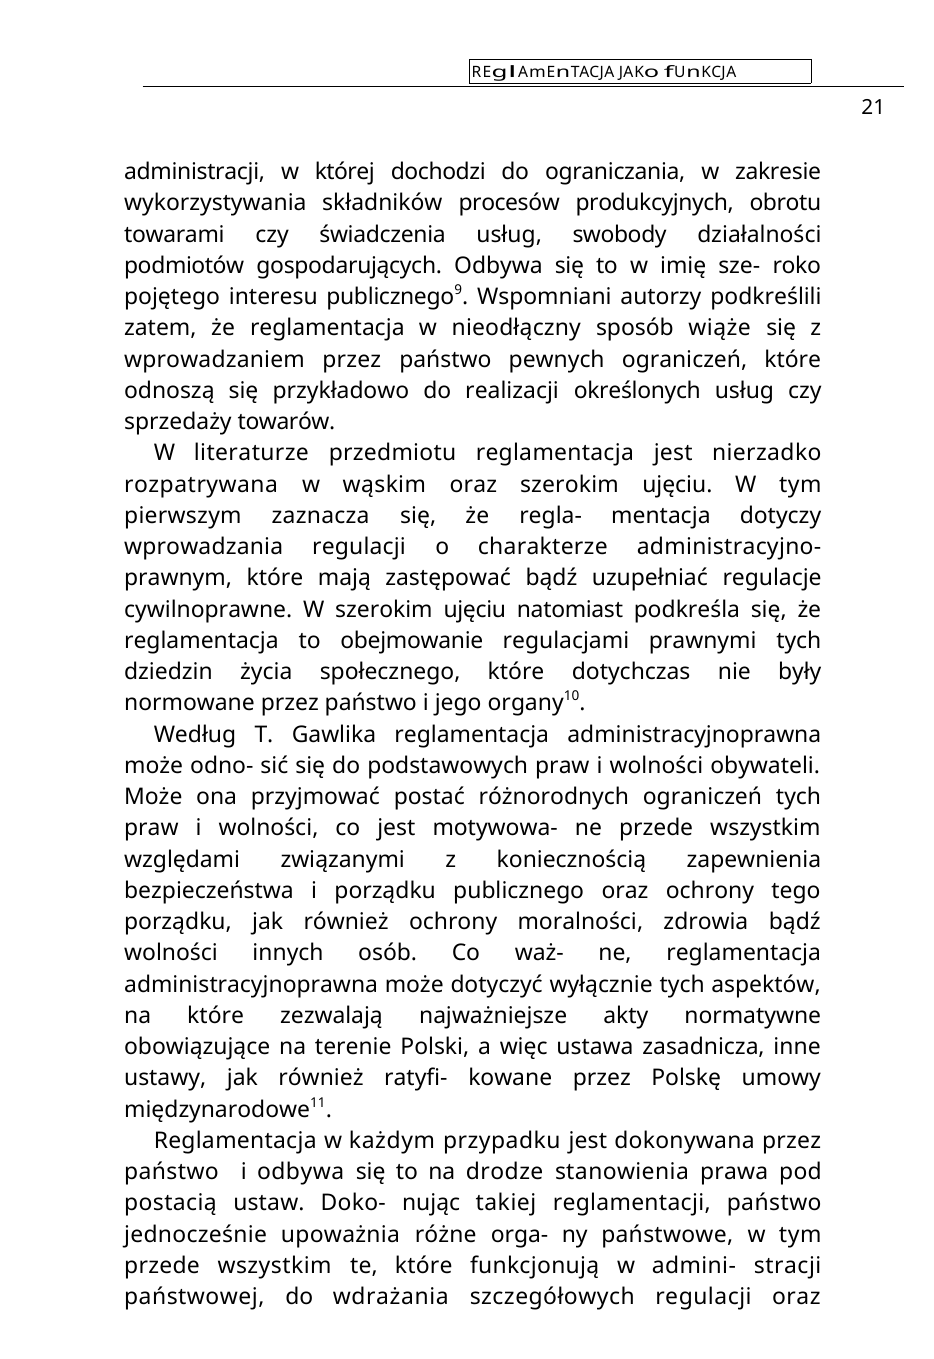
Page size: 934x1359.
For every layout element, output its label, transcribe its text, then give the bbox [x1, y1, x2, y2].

text 21 [120, 92, 885, 121]
text W literaturze przedmiotu reglamentacja jest nierzadko rozpatrywana w wąskim oraz szerokim ujęciu. W tym pierwszym zaznacza się, że regla- mentacja dotyczy wprowadzania regulacji o charakterze administracyjno- prawnym, które mają zastępować bądź uzupełniać regulacje cywilnoprawne. W szerokim ujęciu natomiast podkreśla się, że reglamentacja to obejmowanie regulacjami prawnymi tych dziedzin życia społecznego, które dotychczas nie były normowane przez państwo i jego organy10. [124, 436, 821, 717]
text administracji, w której dochodzi do ograniczania, w zakresie wykorzystywania składników procesów produkcyjnych, obrotu towarami czy świadczenia usług, swobody działalności podmiotów gospodarujących. Odbywa się to w imię sze- roko pojętego interesu publicznego9. Wspomniani autorzy podkreślili zatem, że reglamentacja w nieodłączny sposób wiąże się z wprowadzaniem przez państwo pewnych ograniczeń, które odnoszą się przykładowo do realizacji określonych usług czy sprzedaży towarów. [124, 155, 821, 436]
text Według T. Gawlika reglamentacja administracyjnoprawna może odno- sić się do podstawowych praw i wolności obywateli. Może ona przyjmować postać różnorodnych ograniczeń tych praw i wolności, co jest motywowa- ne przede wszystkim względami związanymi z koniecznością zapewnienia bezpieczeństwa i porządku publicznego oraz ochrony tego porządku, jak również ochrony moralności, zdrowia bądź wolności innych osób. Co waż- ne, reglamentacja administracyjnoprawna może dotyczyć wyłącznie tych aspektów, na które zezwalają najważniejsze akty normatywne obowiązujące na terenie Polski, a więc ustawa zasadnicza, inne ustawy, jak również ratyfi- kowane przez Polskę umowy międzynarodowe11. [124, 717, 821, 1124]
text Reglamentacja w każdym przypadku jest dokonywana przez państwo i odbywa się to na drodze stanowienia prawa pod postacią ustaw. Doko- nując takiej reglamentacji, państwo jednocześnie upoważnia różne orga- ny państwowe, w tym przede wszystkim te, które funkcjonują w admini- stracji państwowej, do wdrażania szczegółowych regulacji oraz ścisłego [124, 1124, 821, 1311]
